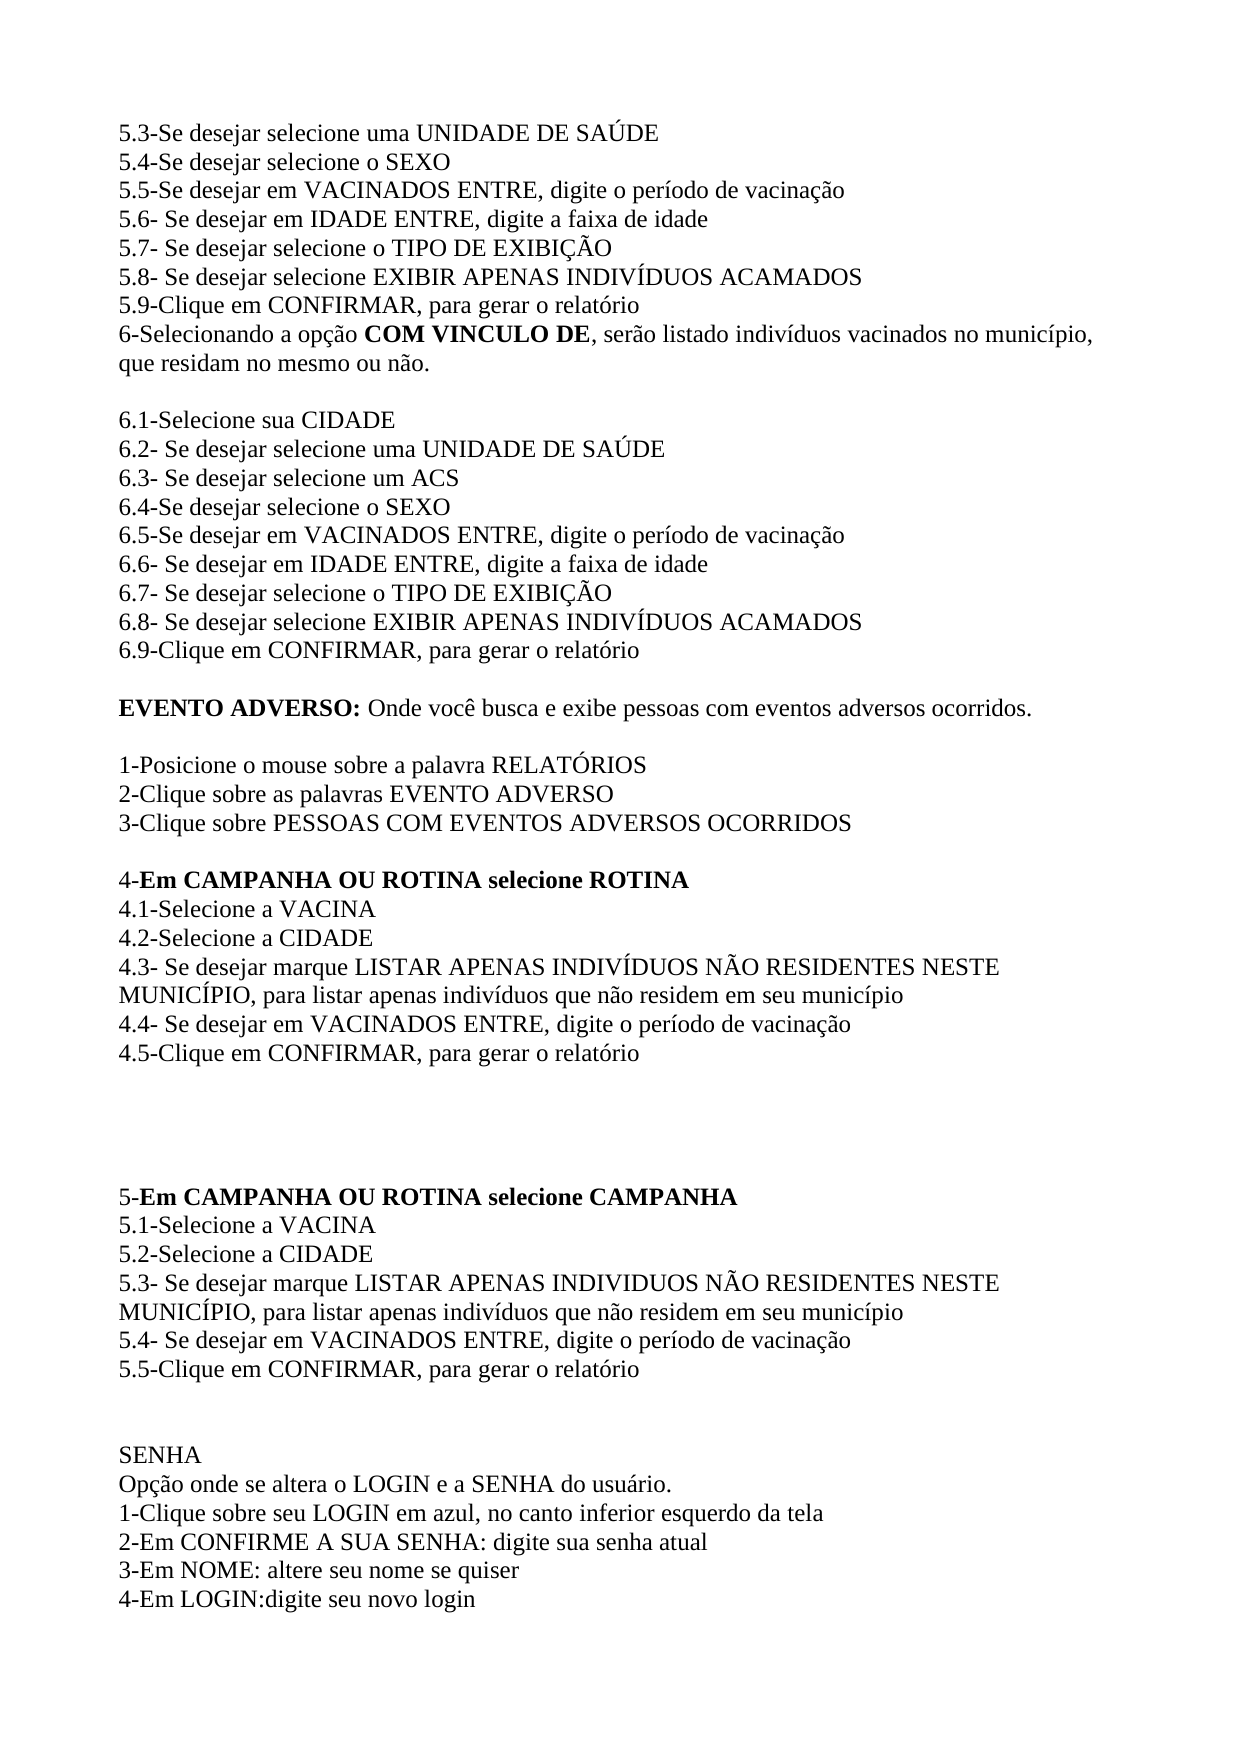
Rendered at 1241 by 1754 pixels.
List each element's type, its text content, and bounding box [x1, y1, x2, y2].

text 4-Em LOGIN:digite seu novo login [118, 1584, 1105, 1613]
text Opção onde se altera o LOGIN e a SENHA do usuário. [118, 1469, 1105, 1498]
text EVENTO ADVERSO: Onde você busca e exibe pessoas com eventos adversos ocorridos. [118, 693, 1105, 722]
text 5.3-Se desejar selecione uma UNIDADE DE SAÚDE [118, 118, 1105, 147]
text 5-Em CAMPANHA OU ROTINA selecione CAMPANHA [118, 1182, 1105, 1211]
text 5.9-Clique em CONFIRMAR, para gerar o relatório [118, 291, 1105, 319]
text 4-Em CAMPANHA OU ROTINA selecione ROTINA [118, 866, 1105, 894]
text 6.1-Selecione sua CIDADE [118, 406, 1105, 434]
text 5.8- Se desejar selecione EXIBIR APENAS INDIVÍDUOS ACAMADOS [118, 262, 1105, 291]
text 6.7- Se desejar selecione o TIPO DE EXIBIÇÃO [118, 578, 1105, 607]
text 6-Selecionando a opção COM VINCULO DE, serão listado indivíduos vacinados no município, que residam no mesmo ou não. [118, 319, 1098, 377]
text 5.5-Se desejar em VACINADOS ENTRE, digite o período de vacinação [118, 176, 1105, 204]
text 3-Clique sobre PESSOAS COM EVENTOS ADVERSOS OCORRIDOS [118, 808, 1105, 837]
text 6.8- Se desejar selecione EXIBIR APENAS INDIVÍDUOS ACAMADOS [118, 607, 1105, 636]
text 4.4- Se desejar em VACINADOS ENTRE, digite o período de vacinação [118, 1009, 1105, 1038]
text 6.5-Se desejar em VACINADOS ENTRE, digite o período de vacinação [118, 521, 1105, 549]
text 6.2- Se desejar selecione uma UNIDADE DE SAÚDE [118, 434, 1105, 463]
text 4.3- Se desejar marque LISTAR APENAS INDIVÍDUOS NÃO RESIDENTES NESTE MUNICÍPIO, para listar apenas indivíduos que não residem em seu município [118, 952, 1005, 1009]
text 4.1-Selecione a VACINA [118, 894, 1105, 923]
text 5.6- Se desejar em IDADE ENTRE, digite a faixa de idade [118, 204, 1105, 233]
text SENHA [118, 1441, 1105, 1469]
text 2-Em CONFIRME A SUA SENHA: digite sua senha atual [118, 1527, 1105, 1556]
text 6.6- Se desejar em IDADE ENTRE, digite a faixa de idade [118, 549, 1105, 578]
text 4.5-Clique em CONFIRMAR, para gerar o relatório [118, 1038, 1105, 1067]
text 5.3- Se desejar marque LISTAR APENAS INDIVIDUOS NÃO RESIDENTES NESTE MUNICÍPIO, para listar apenas indivíduos que não residem em seu município [118, 1268, 1005, 1326]
text 4.2-Selecione a CIDADE [118, 923, 1105, 952]
text 1-Clique sobre seu LOGIN em azul, no canto inferior esquerdo da tela [118, 1498, 1105, 1527]
text 6.9-Clique em CONFIRMAR, para gerar o relatório [118, 636, 1105, 664]
text 5.4-Se desejar selecione o SEXO [118, 147, 1105, 176]
text 5.4- Se desejar em VACINADOS ENTRE, digite o período de vacinação [118, 1326, 1105, 1354]
text 1-Posicione o mouse sobre a palavra RELATÓRIOS [118, 751, 1105, 779]
text 6.3- Se desejar selecione um ACS [118, 463, 1105, 492]
text 3-Em NOME: altere seu nome se quiser [118, 1556, 1105, 1584]
text 6.4-Se desejar selecione o SEXO [118, 492, 1105, 521]
text 5.2-Selecione a CIDADE [118, 1239, 1105, 1268]
text 5.7- Se desejar selecione o TIPO DE EXIBIÇÃO [118, 233, 1105, 262]
text 5.1-Selecione a VACINA [118, 1211, 1105, 1239]
text 2-Clique sobre as palavras EVENTO ADVERSO [118, 779, 1105, 808]
text 5.5-Clique em CONFIRMAR, para gerar o relatório [118, 1354, 1105, 1383]
